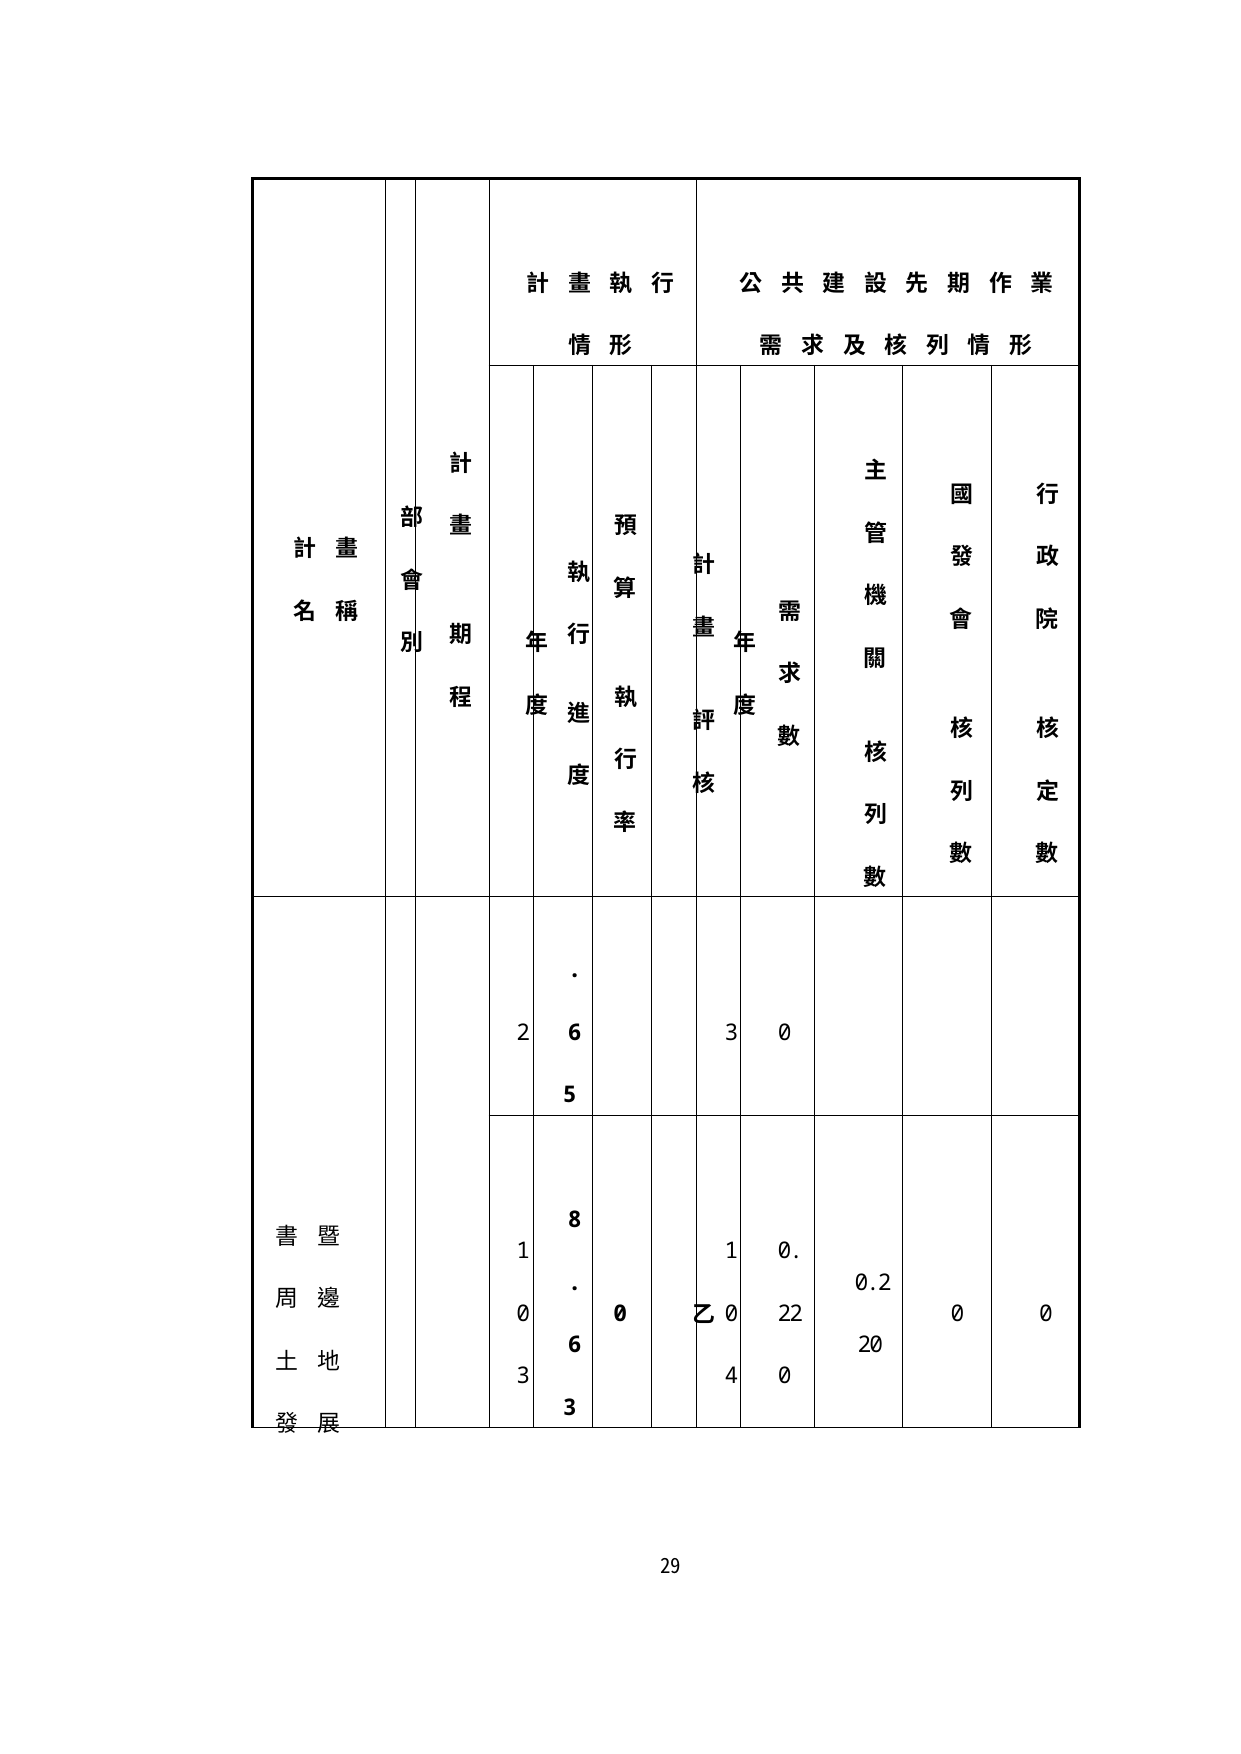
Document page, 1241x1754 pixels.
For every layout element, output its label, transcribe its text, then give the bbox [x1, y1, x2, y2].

table_cell 8.63 [534, 1116, 592, 1427]
table_cell 行政院 核定數 [992, 366, 1078, 896]
table_cell 99.2- 110.12 [416, 897, 489, 1427]
table_header 計畫執行情形 [490, 180, 696, 365]
table_cell [903, 897, 991, 1115]
table_cell 103 [490, 1116, 533, 1427]
table_cell 乙 [652, 897, 696, 1115]
table_header 計畫 期程 [416, 180, 489, 896]
table_cell 交通部 [386, 897, 415, 1427]
table_header 公共建設先期作業需求及核列情形 [697, 180, 1078, 365]
table_cell 0.220 [741, 1116, 814, 1427]
table_cell 預算 執行率 [593, 366, 651, 896]
table_cell 年度 [697, 366, 740, 896]
table_cell 國發會 核列數 [903, 366, 991, 896]
table_cell 執行 進度 [534, 366, 592, 896]
table_cell 104 [697, 1116, 740, 1427]
table_cell 計畫 評核 [652, 366, 696, 896]
table_header 計畫名稱 [254, 180, 385, 896]
table_cell 0 [992, 1116, 1078, 1427]
table_header 部會別 [386, 180, 415, 896]
table_cell 需求數 [741, 366, 814, 896]
table_cell 0 [903, 1116, 991, 1427]
table_cell 主管機關 核列數 [815, 366, 902, 896]
table_cell [992, 897, 1078, 1115]
table_cell [815, 897, 902, 1115]
table_cell 0 [741, 897, 814, 1115]
table_cell 乙 [652, 1116, 696, 1427]
table_cell 0.220 [815, 1116, 902, 1427]
table_cell [593, 897, 651, 1115]
table_cell 2 [490, 897, 533, 1115]
table_cell 103 [697, 897, 740, 1115]
table_cell 年度 [490, 366, 533, 896]
table_cell .65 [534, 897, 592, 1115]
table_cell 0 [593, 1116, 651, 1427]
table_cell 書暨周邊土地發展 [254, 897, 385, 1427]
